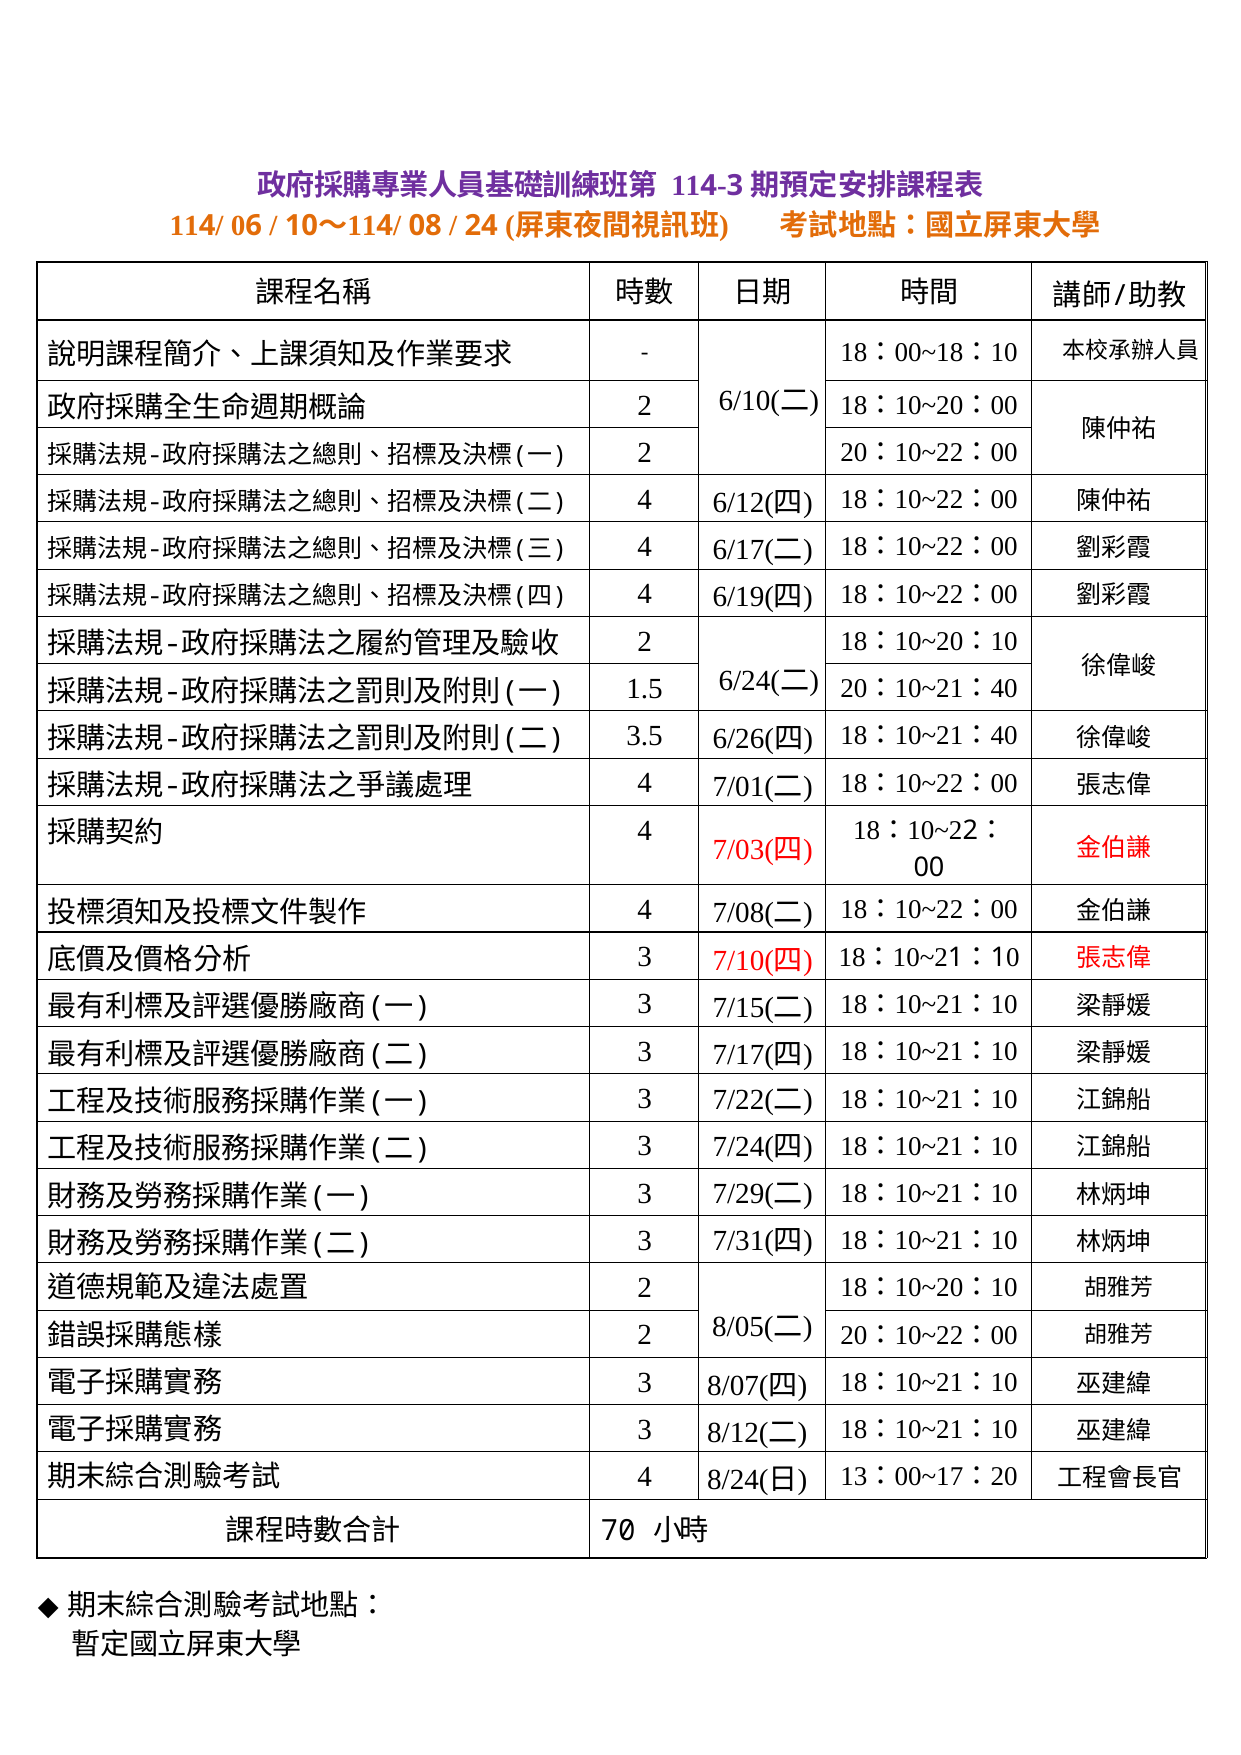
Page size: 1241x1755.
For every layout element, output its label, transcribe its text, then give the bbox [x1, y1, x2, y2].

table_cell 4 [590, 885, 698, 931]
table_cell 採購法規-政府採購法之總則、招標及決標(三) [38, 522, 589, 568]
table_cell 電子採購實務 [38, 1358, 589, 1404]
table_cell 政府採購全生命週期概論 [38, 381, 589, 427]
table_cell 8/12(二) [699, 1405, 825, 1451]
table_cell 採購法規-政府採購法之罰則及附則(二) [38, 711, 589, 757]
table_cell 4 [590, 1452, 698, 1498]
table_cell 金伯謙 [1032, 806, 1205, 884]
table_cell 工程及技術服務採購作業(一) [38, 1074, 589, 1121]
table_cell 工程會長官 [1032, 1452, 1205, 1498]
table_cell 3 [590, 1216, 698, 1262]
table_cell 3 [590, 1405, 698, 1451]
table_cell 底價及價格分析 [38, 933, 589, 979]
table_cell 財務及勞務採購作業(一) [38, 1169, 589, 1215]
table_cell 18：10~21：40 [826, 711, 1031, 757]
table_cell 18：10~22：00 [826, 806, 1031, 884]
table_cell 4 [590, 570, 698, 616]
table_cell 3 [590, 1122, 698, 1168]
text 政府採購專業人員基礎訓練班第 114-3 期預定安排課程表 [24, 164, 1217, 203]
table_cell 18：10~22：00 [826, 885, 1031, 931]
table_cell 18：10~21：10 [826, 1169, 1031, 1215]
table_cell 7/31(四) [699, 1216, 825, 1262]
table_cell 4 [590, 475, 698, 521]
table_cell 6/12(四) [699, 475, 825, 521]
table_cell 採購法規-政府採購法之總則、招標及決標(四) [38, 570, 589, 616]
table_cell 18：10~22：00 [826, 570, 1031, 616]
table_cell 林炳坤 [1032, 1216, 1205, 1262]
table_cell 採購法規-政府採購法之履約管理及驗收 [38, 617, 589, 663]
table_cell 江錦船 [1032, 1122, 1205, 1168]
table_cell 劉彩霞 [1032, 522, 1205, 568]
table_cell 徐偉峻 [1032, 711, 1205, 757]
list 期末綜合測驗考試地點： [38, 1584, 1218, 1623]
table_cell 道德規範及違法處置 [38, 1263, 589, 1309]
table_cell 本校承辦人員 [1032, 321, 1205, 379]
table_cell 巫建緯 [1032, 1405, 1205, 1451]
table_cell 8/24(日) [699, 1452, 825, 1498]
table_cell - [590, 321, 698, 379]
table_cell 18：10~20：00 [826, 381, 1031, 427]
table_cell 18：10~21：10 [826, 1074, 1031, 1121]
table_cell 7/01(二) [699, 759, 825, 805]
table_cell 採購法規-政府採購法之總則、招標及決標(二) [38, 475, 589, 521]
table_cell 4 [590, 522, 698, 568]
table_cell 期末綜合測驗考試 [38, 1452, 589, 1498]
table_cell 3 [590, 1358, 698, 1404]
table_cell 6/17(二) [699, 522, 825, 568]
table_cell 18：10~21：10 [826, 1405, 1031, 1451]
table_cell 梁靜媛 [1032, 1027, 1205, 1073]
table_header 課程名稱 [38, 263, 589, 319]
table_cell 18：10~21：10 [826, 1358, 1031, 1404]
text 暫定國立屏東大學 [71, 1623, 1218, 1662]
table_cell 3 [590, 1074, 698, 1121]
table_cell 3.5 [590, 711, 698, 757]
table_cell 徐偉峻 [1032, 617, 1205, 710]
table_cell 財務及勞務採購作業(二) [38, 1216, 589, 1262]
table_cell 20：10~22：00 [826, 428, 1031, 474]
table_cell 1.5 [590, 664, 698, 710]
table_cell 胡雅芳 [1032, 1263, 1205, 1309]
table_cell 18：10~22：00 [826, 759, 1031, 805]
table_cell 2 [590, 617, 698, 663]
table_cell 巫建緯 [1032, 1358, 1205, 1404]
table_header 時數 [590, 263, 698, 319]
table_cell 6/10(二) [699, 321, 825, 474]
table_cell 張志偉 [1032, 933, 1205, 979]
table_cell 陳仲祐 [1032, 381, 1205, 474]
table_cell 18：00~18：10 [826, 321, 1031, 379]
table_cell 2 [590, 428, 698, 474]
table_cell 18：10~21：10 [826, 933, 1031, 979]
table_cell 錯誤採購態樣 [38, 1311, 589, 1357]
table_cell 20：10~22：00 [826, 1311, 1031, 1357]
table_cell 梁靜媛 [1032, 980, 1205, 1026]
table_cell 8/07(四) [699, 1358, 825, 1404]
table_cell 7/29(二) [699, 1169, 825, 1215]
table_cell 18：10~20：10 [826, 617, 1031, 663]
table_cell 江錦船 [1032, 1074, 1205, 1121]
table_cell 7/22(二) [699, 1074, 825, 1121]
table_cell 胡雅芳 [1032, 1311, 1205, 1357]
table_header 講師/助教 [1032, 263, 1205, 319]
table_cell 採購契約 [38, 806, 589, 884]
table_cell 18：10~21：10 [826, 1216, 1031, 1262]
table_cell 投標須知及投標文件製作 [38, 885, 589, 931]
table_cell 課程時數合計 [38, 1500, 589, 1557]
table_cell 7/08(二) [699, 885, 825, 931]
table_cell 張志偉 [1032, 759, 1205, 805]
table_cell 7/15(二) [699, 980, 825, 1026]
table_cell 劉彩霞 [1032, 570, 1205, 616]
table_cell 7/03(四) [699, 806, 825, 884]
table_cell 2 [590, 381, 698, 427]
table_cell 工程及技術服務採購作業(二) [38, 1122, 589, 1168]
table_cell 金伯謙 [1032, 885, 1205, 931]
table_cell 18：10~22：00 [826, 522, 1031, 568]
table_cell 2 [590, 1311, 698, 1357]
table_cell 4 [590, 759, 698, 805]
table_cell 18：10~21：10 [826, 1027, 1031, 1073]
table_cell 70 小時 [590, 1500, 1205, 1557]
table_cell 18：10~21：10 [826, 980, 1031, 1026]
table_cell 6/26(四) [699, 711, 825, 757]
table_cell 3 [590, 1027, 698, 1073]
table_cell 陳仲祐 [1032, 475, 1205, 521]
table_cell 3 [590, 980, 698, 1026]
table_cell 最有利標及評選優勝廠商(二) [38, 1027, 589, 1073]
table_cell 13：00~17：20 [826, 1452, 1031, 1498]
table_cell 6/19(四) [699, 570, 825, 616]
table_cell 8/05(二) [699, 1263, 825, 1357]
table_cell 3 [590, 1169, 698, 1215]
table_cell 採購法規-政府採購法之總則、招標及決標(一) [38, 428, 589, 474]
table_cell 說明課程簡介、上課須知及作業要求 [38, 321, 589, 379]
table_cell 18：10~22：00 [826, 475, 1031, 521]
table_header 日期 [699, 263, 825, 319]
table_cell 18：10~20：10 [826, 1263, 1031, 1309]
table_cell 4 [590, 806, 698, 884]
table_cell 林炳坤 [1032, 1169, 1205, 1215]
table_cell 2 [590, 1263, 698, 1309]
table_header 時間 [826, 263, 1031, 319]
table_cell 7/17(四) [699, 1027, 825, 1073]
table_cell 採購法規-政府採購法之罰則及附則(一) [38, 664, 589, 710]
table_cell 20：10~21：40 [826, 664, 1031, 710]
text 114/ 06 / 10～114/ 08 / 24 (屏東夜間視訊班) 考試地點：國立屏東大學 [81, 203, 1218, 243]
table_cell 6/24(二) [699, 617, 825, 710]
table_cell 7/10(四) [699, 933, 825, 979]
table_cell 採購法規-政府採購法之爭議處理 [38, 759, 589, 805]
table_cell 3 [590, 933, 698, 979]
table_cell 7/24(四) [699, 1122, 825, 1168]
table_cell 18：10~21：10 [826, 1122, 1031, 1168]
table_cell 最有利標及評選優勝廠商(一) [38, 980, 589, 1026]
table_cell 電子採購實務 [38, 1405, 589, 1451]
